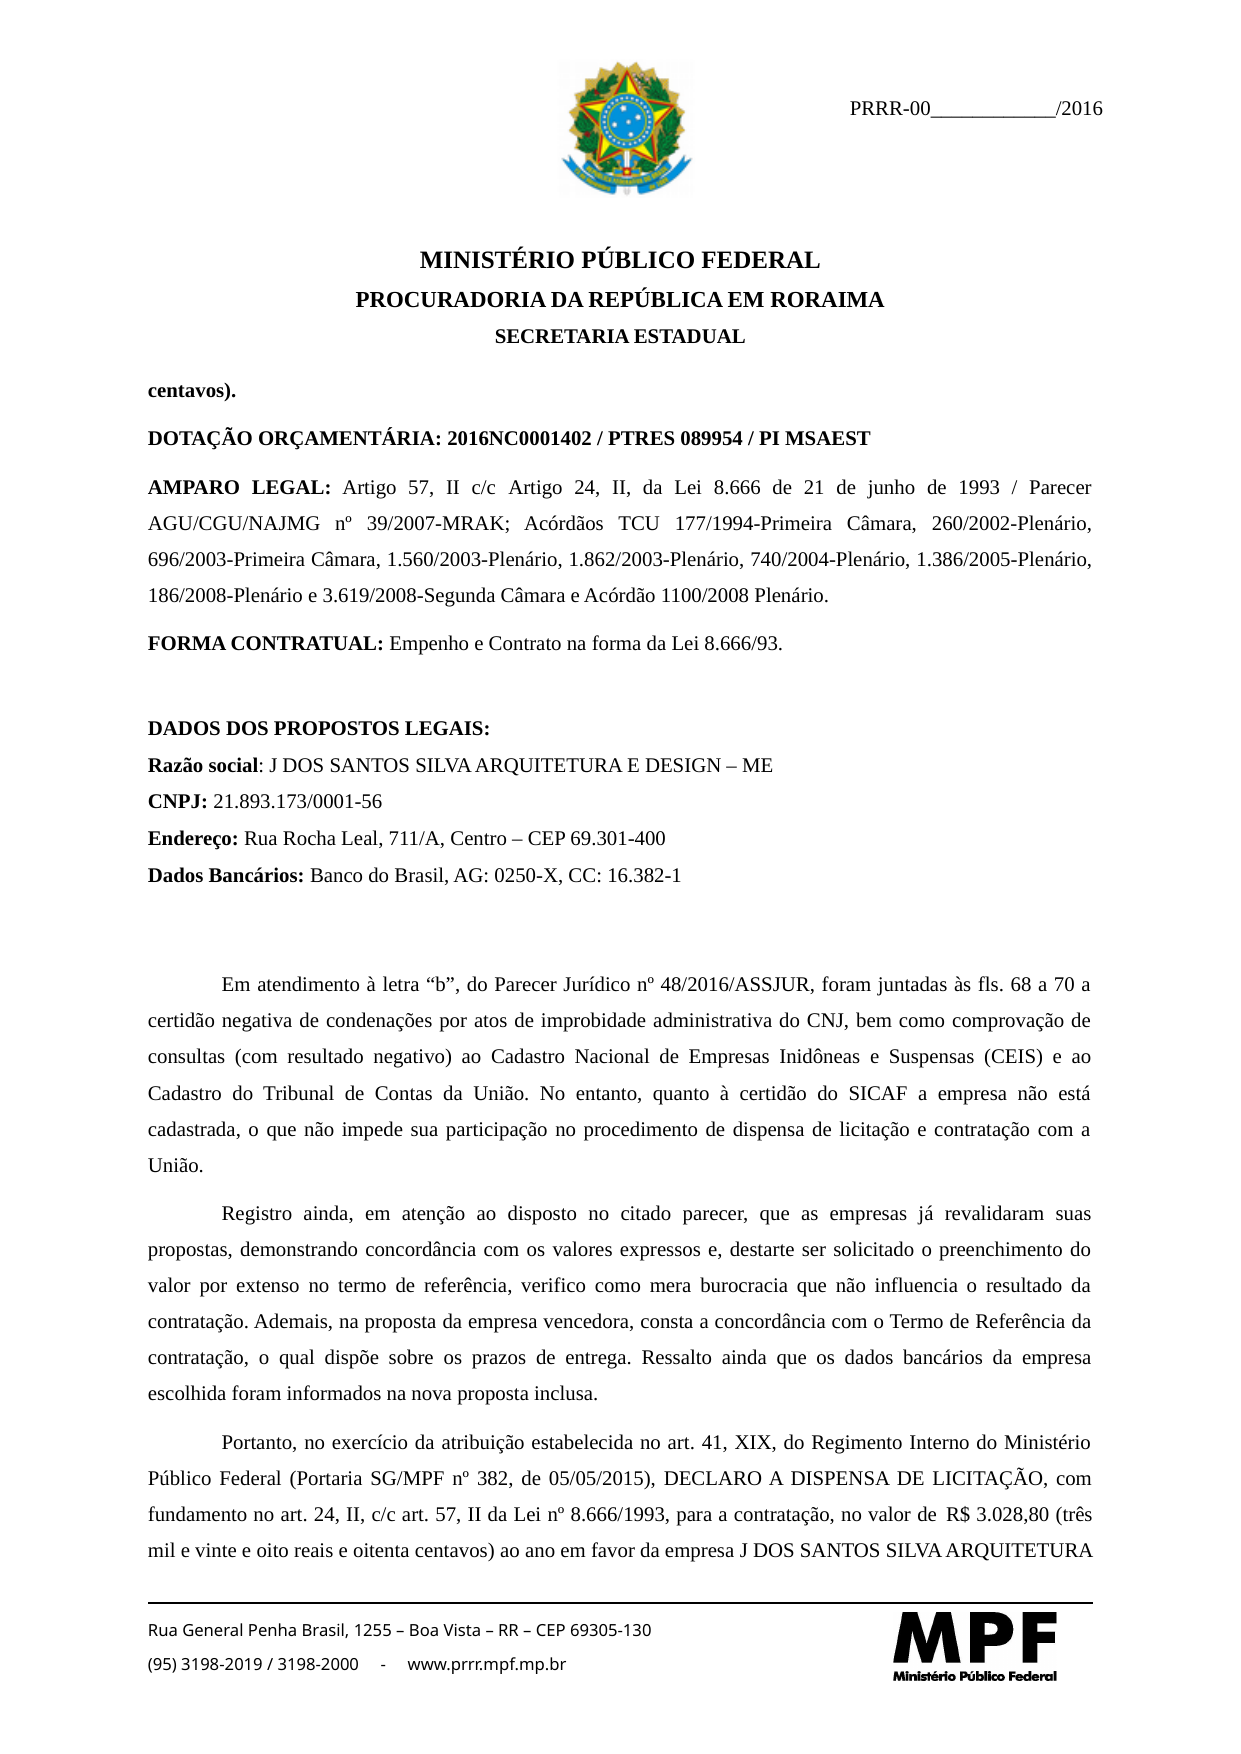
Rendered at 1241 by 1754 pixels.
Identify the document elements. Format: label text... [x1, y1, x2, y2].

text Registro ainda, em atenção ao disposto no citado parecer, que as empresas já revalidaram suas propostas, demonstrando concordância com os valores expressos e, destarte ser solicitado o preenchimento do valor por extenso no termo de referência, verifico como mera burocracia que não influencia o resultado da contratação. Ademais, na proposta da empresa vencedora, consta a concordância com o Termo de Referência da contratação, o qual dispõe sobre os prazos de entrega. Ressalto ainda que os dados bancários da empresa escolhida foram informados na nova proposta inclusa. [148, 1201, 1093, 1405]
picture [893, 1612, 1057, 1681]
text AMPARO LEGAL: Artigo 57, II c/c Artigo 24, II, da Lei 8.666 de 21 de junho de 1993 / Parecer AGU/CGU/NAJMG nº 39/2007-MRAK; Acórdãos TCU 177/1994-Primeira Câmara, 260/2002-Plenário, 696/2003-Primeira Câmara, 1.560/2003-Plenário, 1.862/2003-Plenário, 740/2004-Plenário, 1.386/2005-Plenário, 186/2008-Plenário e 3.619/2008-Segunda Câmara e Acórdão 1100/2008 Plenário. [148, 474, 1093, 607]
picture [557, 59, 696, 198]
text Razão social: J DOS SANTOS SILVA ARQUITETURA E DESIGN – ME [148, 753, 1093, 777]
text Portanto, no exercício da atribuição estabelecida no art. 41, XIX, do Regimento Interno do Ministério Público Federal (Portaria SG/MPF nº 382, de 05/05/2015), DECLARO A DISPENSA DE LICITAÇÃO, com fundamento no art. 24, II, c/c art. 57, II da Lei nº 8.666/1993, para a contratação, no valor de R$ 3.028,80 (três mil e vinte e oito reais e oitenta centavos) ao ano em favor da empresa J DOS SANTOS SILVA ARQUITETURA [148, 1430, 1093, 1562]
text DOTAÇÃO ORÇAMENTÁRIA: 2016NC0001402 / PTRES 089954 / PI MSAEST [148, 426, 1093, 450]
text Dados Bancários: Banco do Brasil, AG: 0250-X, CC: 16.382-1 [148, 863, 1093, 887]
text CNPJ: 21.893.173/0001-56 [148, 789, 1093, 813]
text centavos). [148, 377, 1093, 402]
text Em atendimento à letra “b”, do Parecer Jurídico nº 48/2016/ASSJUR, foram juntadas às fls. 68 a 70 a certidão negativa de condenações por atos de improbidade administrativa do CNJ, bem como comprovação de consultas (com resultado negativo) ao Cadastro Nacional de Empresas Inidôneas e Suspensas (CEIS) e ao Cadastro do Tribunal de Contas da União. No entanto, quanto à certidão do SICAF a empresa não está cadastrada, o que não impede sua participação no procedimento de dispensa de licitação e contratação com a União. [148, 972, 1093, 1177]
text DADOS DOS PROPOSTOS LEGAIS: [148, 716, 1093, 740]
text Endereço: Rua Rocha Leal, 711/A, Centro – CEP 69.301-400 [148, 826, 1093, 850]
text FORMA CONTRATUAL: Empenho e Contrato na forma da Lei 8.666/93. [148, 631, 1093, 655]
